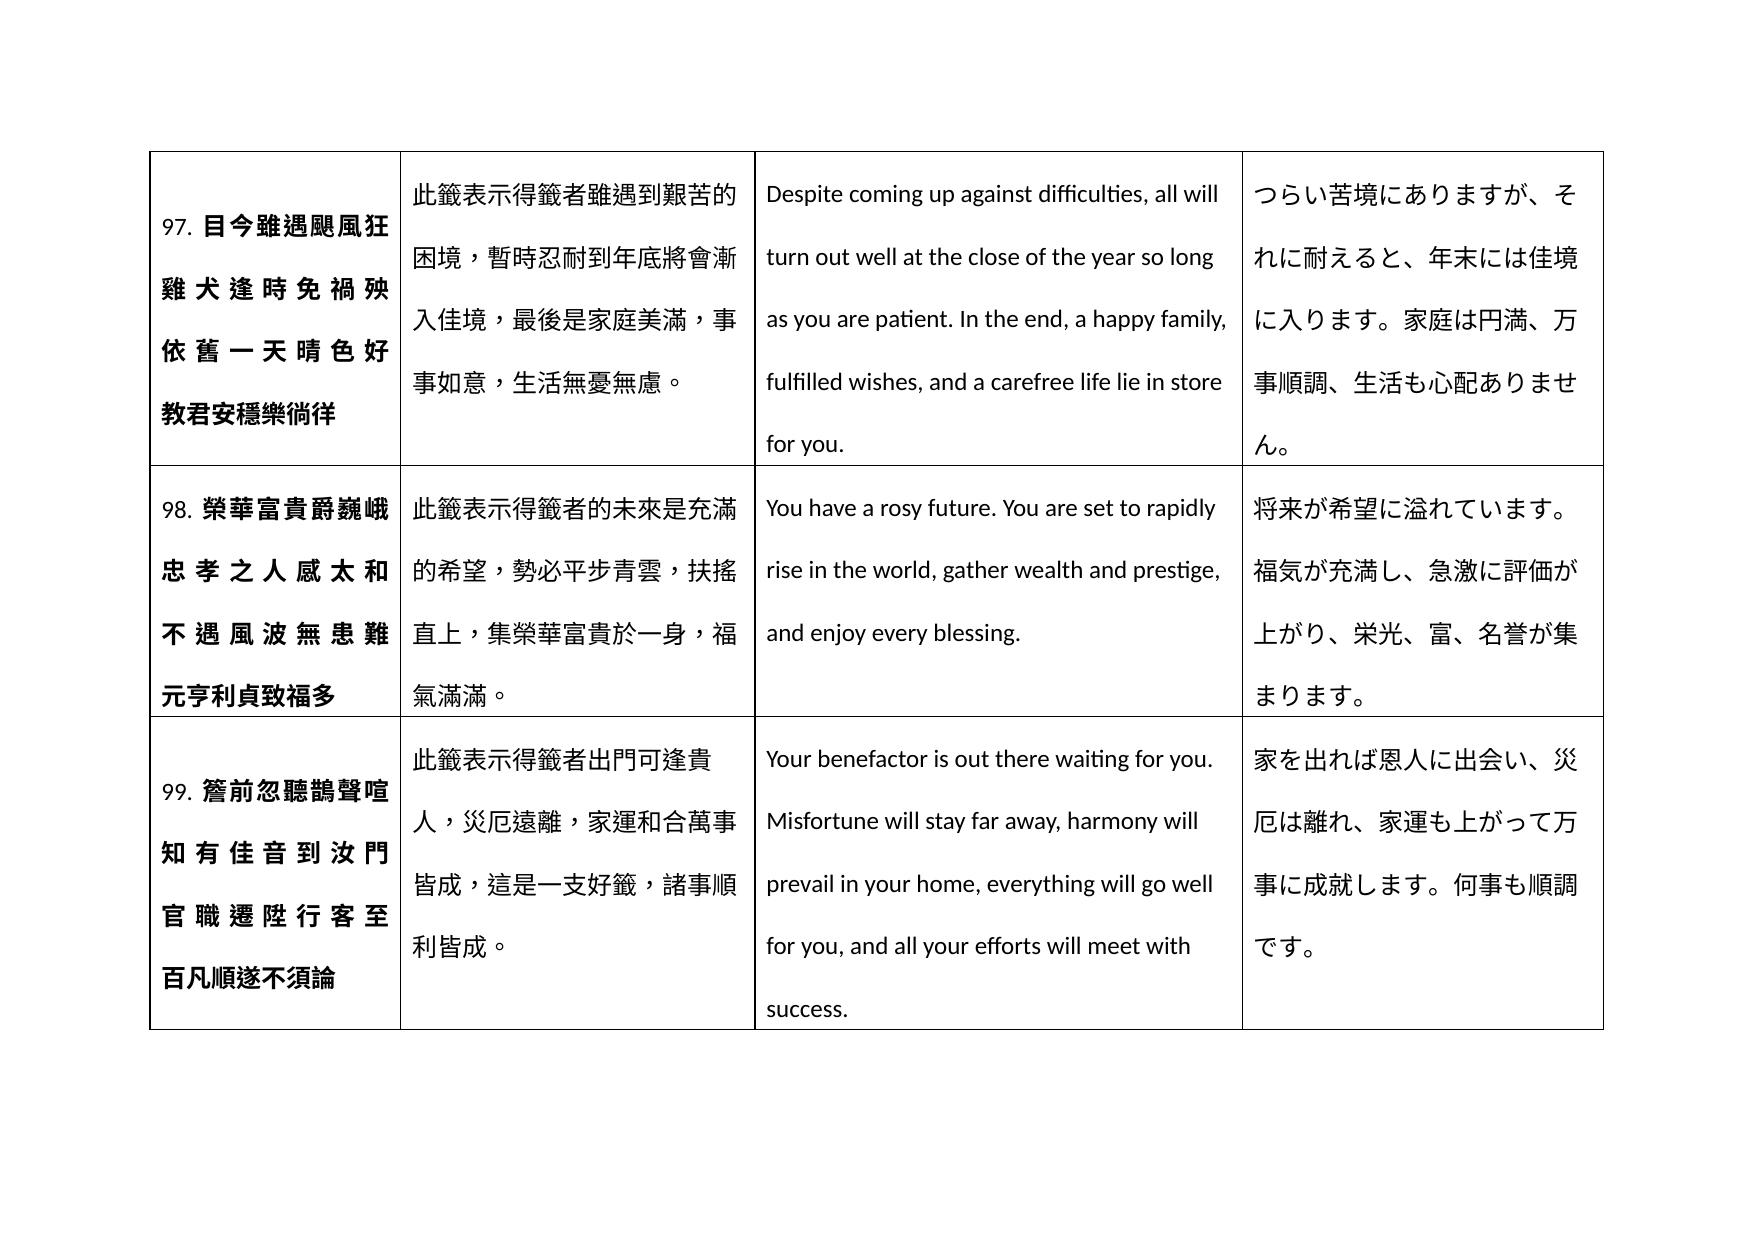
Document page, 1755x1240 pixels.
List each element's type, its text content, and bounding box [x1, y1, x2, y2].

table_cell 97. 目今雖遇颶風狂 雞犬逢時免禍殃 依舊一天晴色好 教君安穩樂徜徉 [151, 152, 400, 464]
table_cell You have a rosy future. You are set to rapidly rise in the world, gather wealth and prestige, and enjoy every blessing. [756, 466, 1242, 716]
table_cell 家を出れば恩人に出会い、災厄は離れ、家運も上がって万事に成就します。何事も順調です。 [1243, 717, 1603, 1029]
table_cell 99. 簷前忽聽鵲聲喧 知有佳音到汝門 官職遷陞行客至 百凡順遂不須論 [151, 717, 400, 1029]
table_cell 此籤表示得籤者雖遇到艱苦的困境，暫時忍耐到年底將會漸入佳境，最後是家庭美滿，事事如意，生活無憂無慮。 [401, 152, 754, 464]
table_cell Your benefactor is out there waiting for you. Misfortune will stay far away, harmony will prevail in your home, everything will go well for you, and all your efforts will meet with success. [756, 717, 1242, 1029]
table_cell 98. 榮華富貴爵巍峨 忠孝之人感太和 不遇風波無患難 元亨利貞致福多 [151, 466, 400, 716]
table_cell つらい苦境にありますが、それに耐えると、年末には佳境に入ります。家庭は円満、万事順調、生活も心配ありません。 [1243, 152, 1603, 464]
table_cell 此籤表示得籤者的未來是充滿的希望，勢必平步青雲，扶搖直上，集榮華富貴於一身，福氣滿滿。 [401, 466, 754, 716]
table_cell 此籤表示得籤者出門可逢貴人，災厄遠離，家運和合萬事皆成，這是一支好籤，諸事順利皆成。 [401, 717, 754, 1029]
table_cell Despite coming up against difficulties, all will turn out well at the close of the year so long as you are patient. In the end, a happy family, fulfilled wishes, and a carefree life lie in store for you. [756, 152, 1242, 464]
table_cell 将来が希望に溢れています。福気が充満し、急激に評価が上がり、栄光、富、名誉が集まります。 [1243, 466, 1603, 716]
